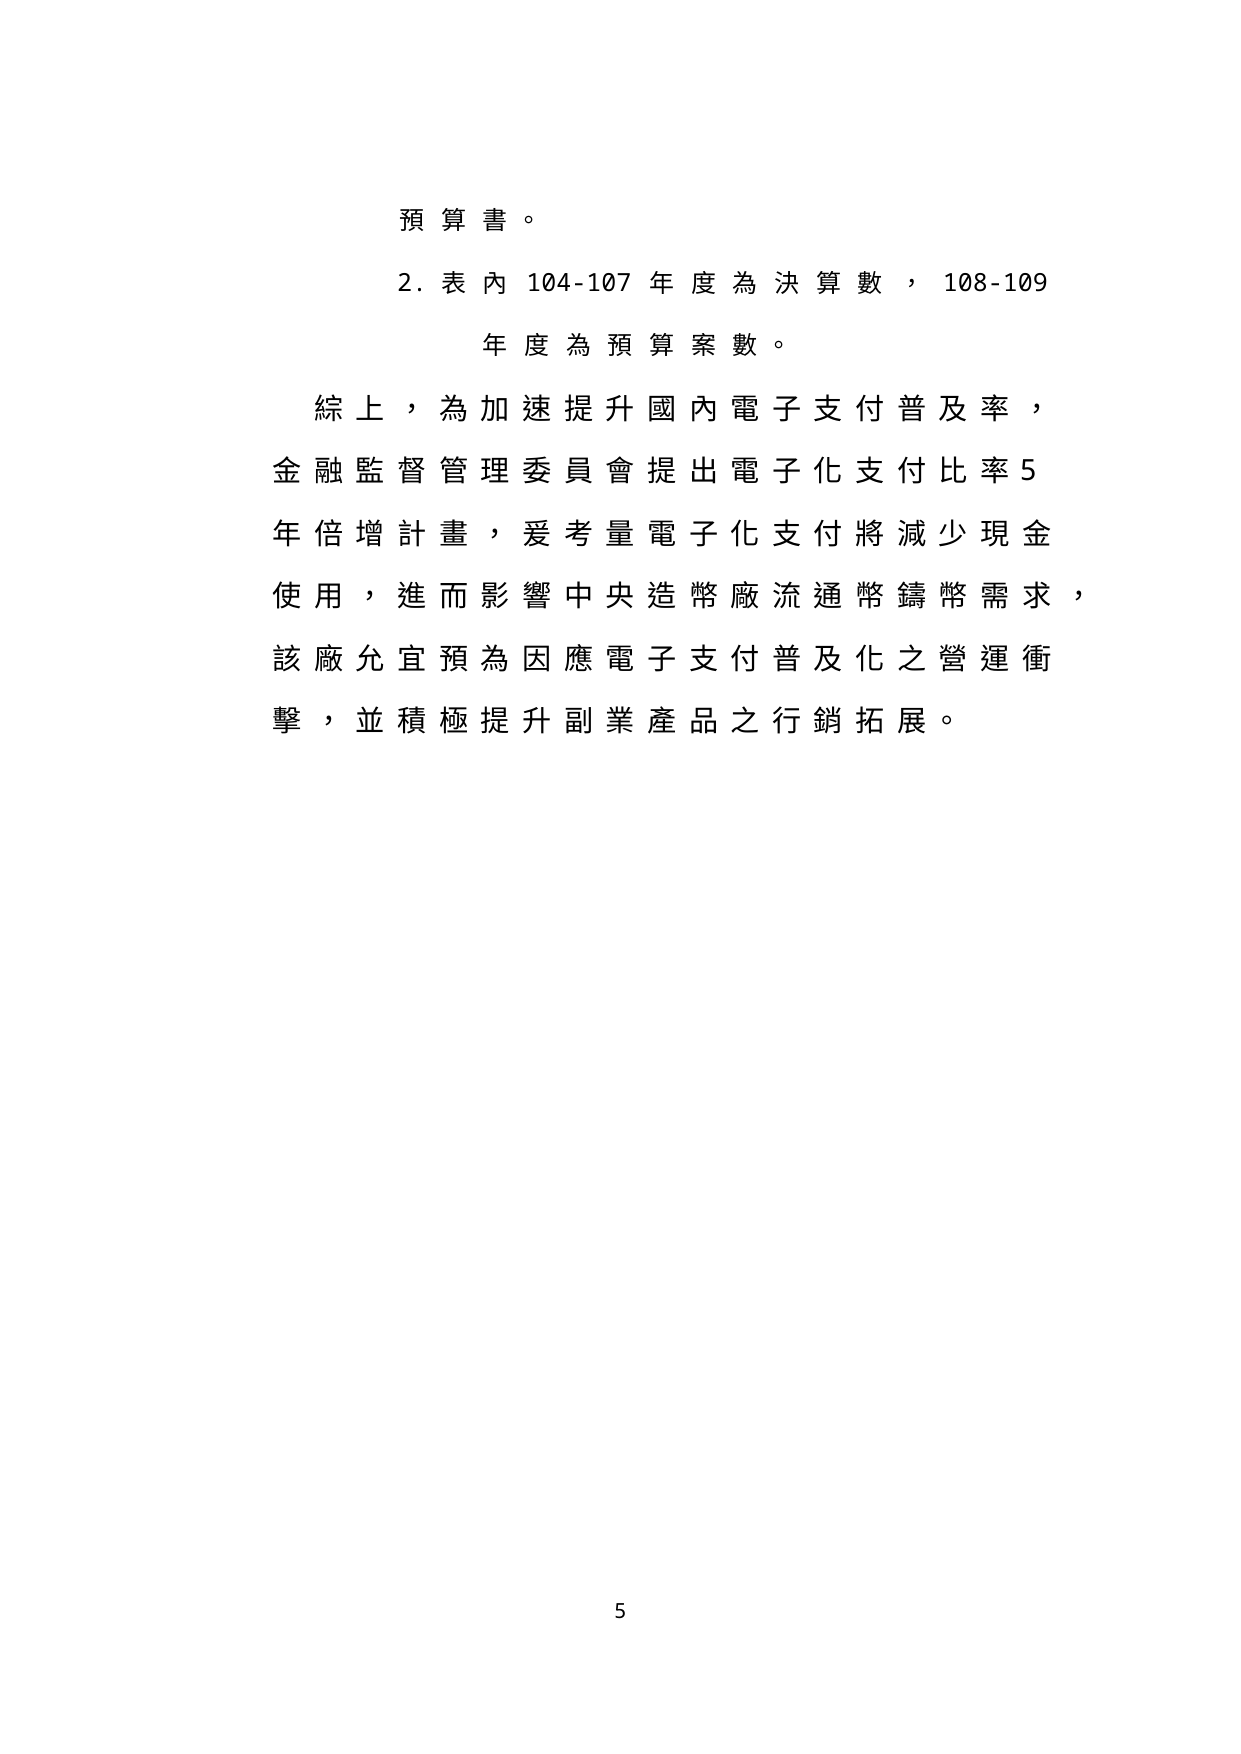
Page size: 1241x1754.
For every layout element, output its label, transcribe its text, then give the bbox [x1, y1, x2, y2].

text 綜上，為加速提升國內電子支付普及率，金融監督管理委員會提出電子化支付比率5 年倍增計畫，爰考量電子化支付將減少現金使用，進而影響中央造幣廠流通幣鑄幣需求，該廠允宜預為因應電子支付普及化之營運衝擊，並積極提升副業產品之行銷拓展。 [242, 365, 1058, 740]
text 預算書。 [271, 177, 1058, 240]
text 2.表內104-107年度為決算數，108-109年度為預算案數。 [350, 240, 1058, 365]
